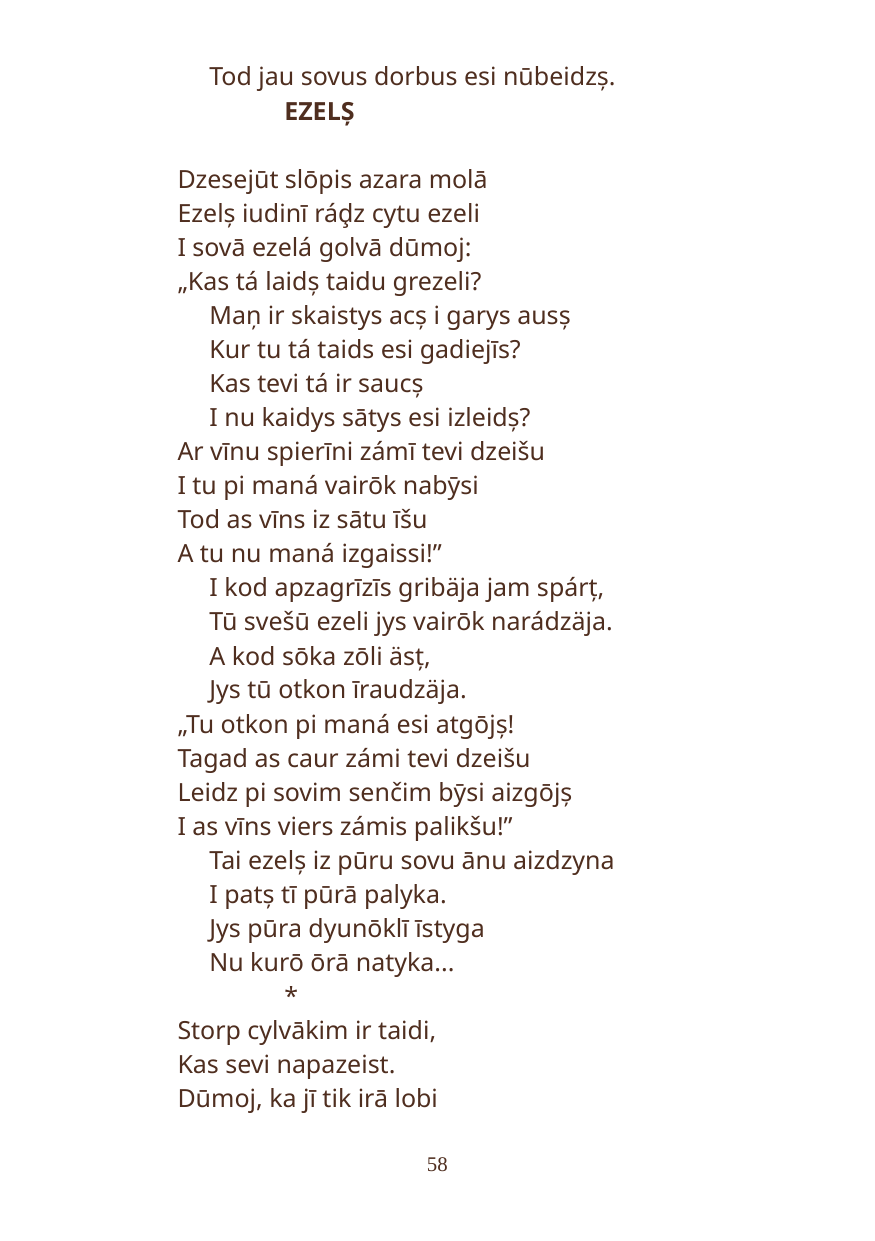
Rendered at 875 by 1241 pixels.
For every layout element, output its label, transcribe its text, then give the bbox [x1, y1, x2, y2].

text Ezelș iudinī ráḑz cytu ezeli [177, 195, 815, 229]
text Dzesejūt slōpis azara molā [177, 161, 815, 195]
text Nu kurō ōrā natyka... [177, 945, 815, 979]
text Storp cylvākim ir taidi, [177, 1013, 815, 1047]
text Kur tu tá taids esi gadiejīs? [177, 332, 815, 366]
text Leidz pi sovim senčim bȳsi aizgōjș [177, 774, 815, 808]
text Dūmoj, ka jī tik irā lobi [177, 1081, 815, 1115]
text I kod apzagrīzīs gribäja jam spárț, [177, 570, 815, 604]
text Kas sevi napazeist. [177, 1047, 815, 1081]
text Tod as vīns iz sātu īšu [177, 502, 815, 536]
text Maņ ir skaistys acș i garys ausș [177, 297, 815, 332]
text „Tu otkon pi maná esi atgōjș! [177, 706, 815, 740]
text A kod sōka zōli äsț, [177, 638, 815, 672]
text Tod jau sovus dorbus esi nūbeidzș. [177, 59, 815, 93]
text EZELȘ [177, 93, 815, 127]
text Jys pūra dyunōklī īstyga [177, 911, 815, 945]
text „Kas tá laidș taidu grezeli? [177, 263, 815, 297]
text Tai ezelș iz pūru sovu ānu aizdzyna [177, 842, 815, 877]
text Ar vīnu spierīni zámī tevi dzeišu [177, 434, 815, 468]
text I as vīns viers zámis palikšu!” [177, 808, 815, 842]
text Tū svešū ezeli jys vairōk narádzäja. [177, 604, 815, 638]
text I patș tī pūrā palyka. [177, 877, 815, 911]
text I tu pi maná vairōk nabȳsi [177, 468, 815, 502]
text I nu kaidys sātys esi izleidș? [177, 400, 815, 434]
text I sovā ezelá golvā dūmoj: [177, 229, 815, 263]
text Jys tū otkon īraudzäja. [177, 672, 815, 706]
text Tagad as caur zámi tevi dzeišu [177, 740, 815, 774]
text * [177, 979, 815, 1013]
text Kas tevi tá ir saucș [177, 366, 815, 400]
text A tu nu maná izgaissi!” [177, 536, 815, 570]
